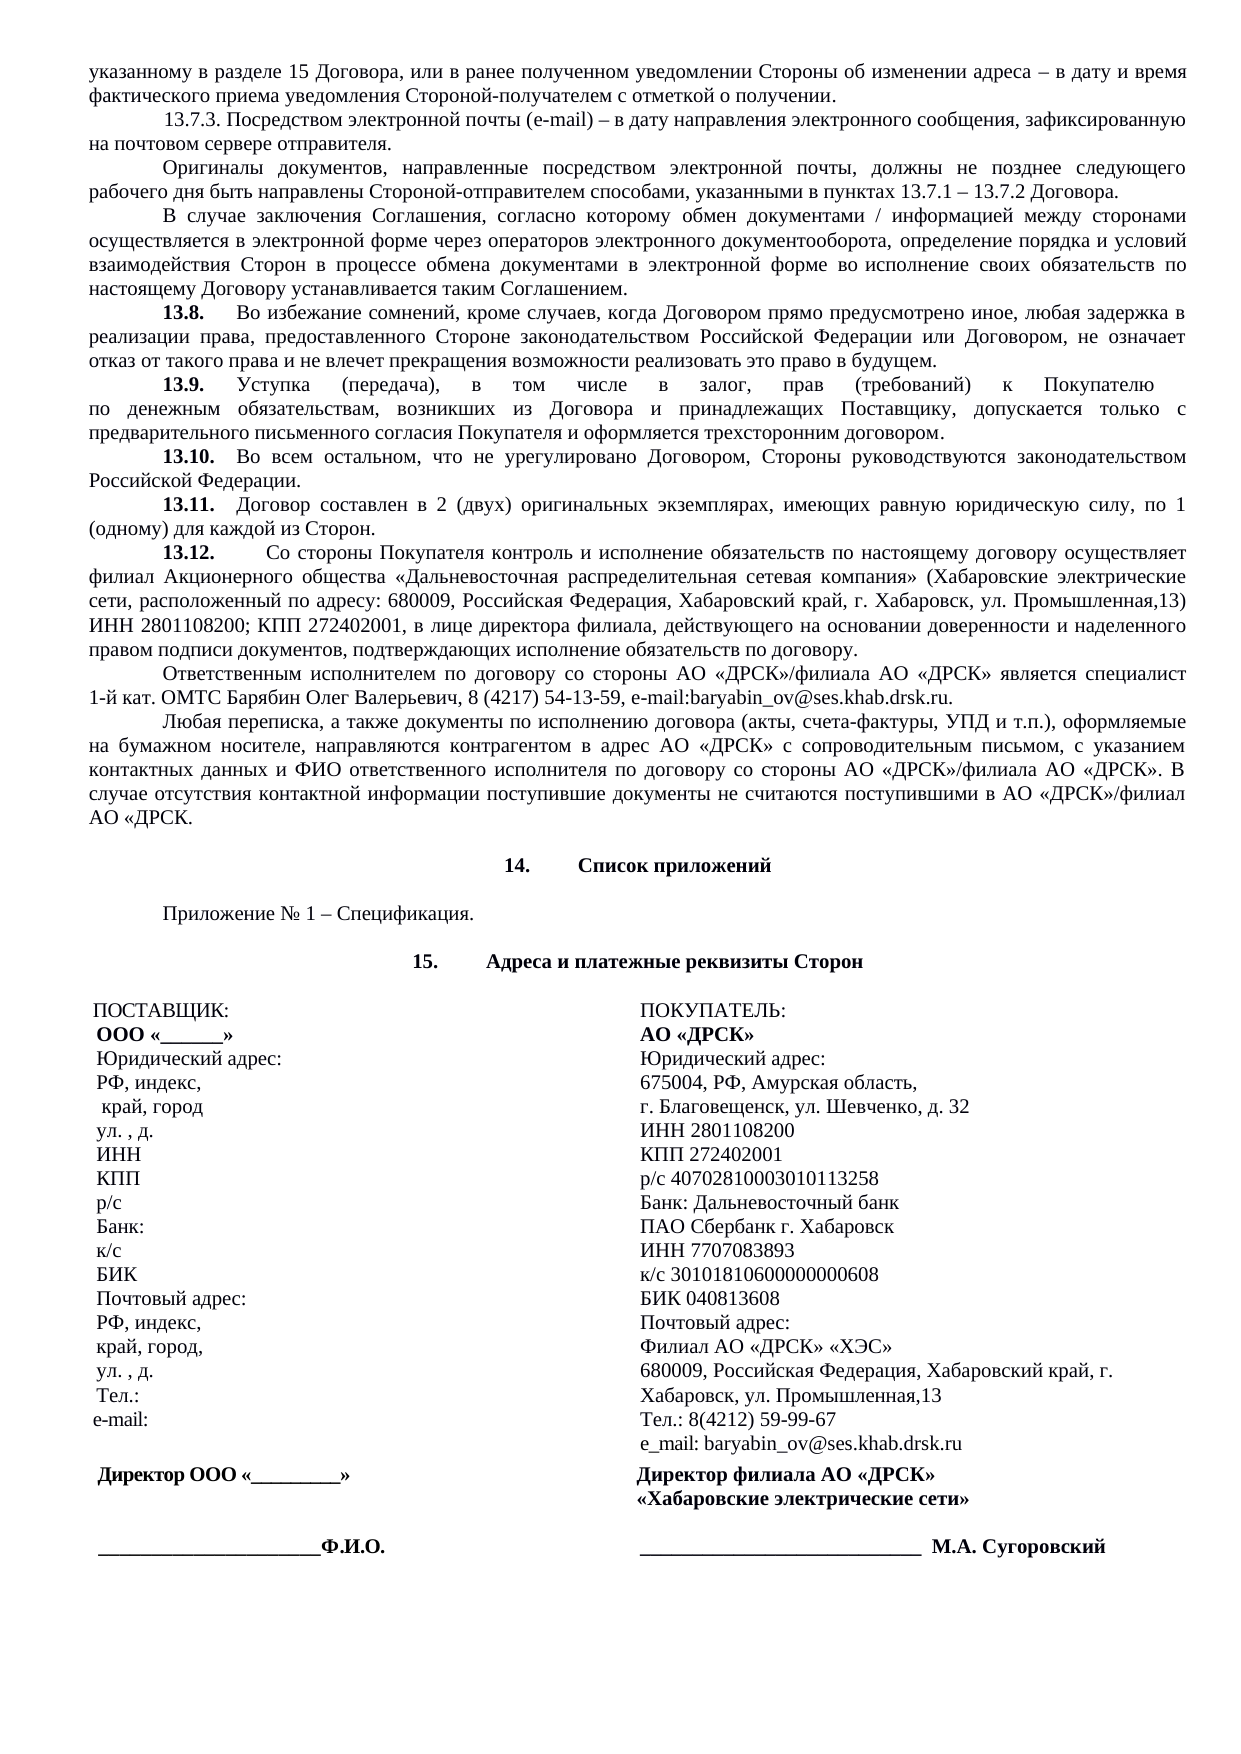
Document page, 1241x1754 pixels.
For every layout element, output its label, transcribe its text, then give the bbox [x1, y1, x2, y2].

text 13.7.3. Посредством электронной почты (e-mail) – в дату направления электронного сообщения, зафиксированную на почтовом сервере отправителя. [88, 107, 1187, 155]
list Уступка (передача), в том числе в залог, прав (требований) к Покупателю по денежным обязательствам, возникших из Договора и принадлежащих Поставщику, допускается только с предварительного письменного согласия Покупателя и оформляется трехсторонним договором. [88, 372, 1187, 444]
table_cell Директор ООО «_________» _____________________Ф.И.О. [89, 1462, 632, 1633]
text В случае заключения Соглашения, согласно которому обмен документами / информацией между сторонами осуществляется в электронной форме через операторов электронного документооборота, определение порядка и условий взаимодействия Сторон в процессе обмена документами в электронной форме во исполнение своих обязательств по настоящему Договору устанавливается таким Соглашением. [88, 203, 1187, 300]
text Приложение № 1 – Спецификация. [88, 901, 1187, 925]
table_header ПОКУПАТЕЛЬ: АО «ДРСК» Юридический адрес: 675004, РФ, Амурская область, г. Благовещенск, ул. Шевченко, д. 32 ИНН 2801108200 КПП 272402001 р/с 40702810003010113258 Банк: Дальневосточный банк ПАО Сбербанк г. Хабаровск ИНН 7707083893 к/с 30101810600000000608 БИК 040813608 Почтовый адрес: Филиал АО «ДРСК» «ХЭС» 680009, Российская Федерация, Хабаровский край, г. Хабаровск, ул. Промышленная,13 Тел.: 8(4212) 59-99-67 e_mail: baryabin_ov@ses.khab.drsk.ru [632, 998, 1161, 1462]
text указанному в разделе 15 Договора, или в ранее полученном уведомлении Стороны об изменении адреса – в дату и время фактического приема уведомления Стороной-получателем с отметкой о получении. [88, 59, 1187, 107]
list Список приложений [88, 853, 1187, 877]
table_header ПОСТАВЩИК: ООО «______» Юридический адрес: РФ, индекс, край, город ул. , д. ИНН КПП р/с Банк: к/с БИК Почтовый адрес: РФ, индекс, край, город, ул. , д. Тел.: e-mail: _________________ [89, 998, 632, 1462]
list Во избежание сомнений, кроме случаев, когда Договором прямо предусмотрено иное, любая задержка в реализации права, предоставленного Стороне законодательством Российской Федерации или Договором, не означает отказ от такого права и не влечет прекращения возможности реализовать это право в будущем. [88, 300, 1187, 372]
list Со стороны Покупателя контроль и исполнение обязательств по настоящему договору осуществляет филиал Акционерного общества «Дальневосточная распределительная сетевая компания» (Хабаровские электрические сети, расположенный по адресу: 680009, Российская Федерация, Хабаровский край, г. Хабаровск, ул. Промышленная,13) ИНН 2801108200; КПП 272402001, в лице директора филиала, действующего на основании доверенности и наделенного правом подписи документов, подтверждающих исполнение обязательств по договору. [88, 540, 1187, 661]
list Адреса и платежные реквизиты Сторон [88, 949, 1187, 973]
text Ответственным исполнителем по договору со стороны АО «ДРСК»/филиала АО «ДРСК» является специалист 1-й кат. ОМТС Барябин Олег Валерьевич, 8 (4217) 54-13-59, e-mail:baryabin_ov@ses.khab.drsk.ru. [88, 661, 1187, 709]
text Оригиналы документов, направленные посредством электронной почты, должны не позднее следующего рабочего дня быть направлены Стороной-отправителем способами, указанными в пунктах 13.7.1 – 13.7.2 Договора. [88, 155, 1187, 203]
text Любая переписка, а также документы по исполнению договора (акты, счета-фактуры, УПД и т.п.), оформляемые на бумажном носителе, направляются контрагентом в адрес АО «ДРСК» с сопроводительным письмом, с указанием контактных данных и ФИО ответственного исполнителя по договору со стороны АО «ДРСК»/филиала АО «ДРСК». В случае отсутствия контактной информации поступившие документы не считаются поступившими в АО «ДРСК»/филиал АО «ДРСК. [88, 709, 1187, 829]
table_cell Директор филиала АО «ДРСК» «Хабаровские электрические сети» ___________________________ М.А. Сугоровский [632, 1462, 1161, 1633]
list Договор составлен в 2 (двух) оригинальных экземплярах, имеющих равную юридическую силу, по 1 (одному) для каждой из Сторон. [88, 492, 1187, 540]
list Во всем остальном, что не урегулировано Договором, Стороны руководствуются законодательством Российской Федерации. [88, 444, 1187, 492]
